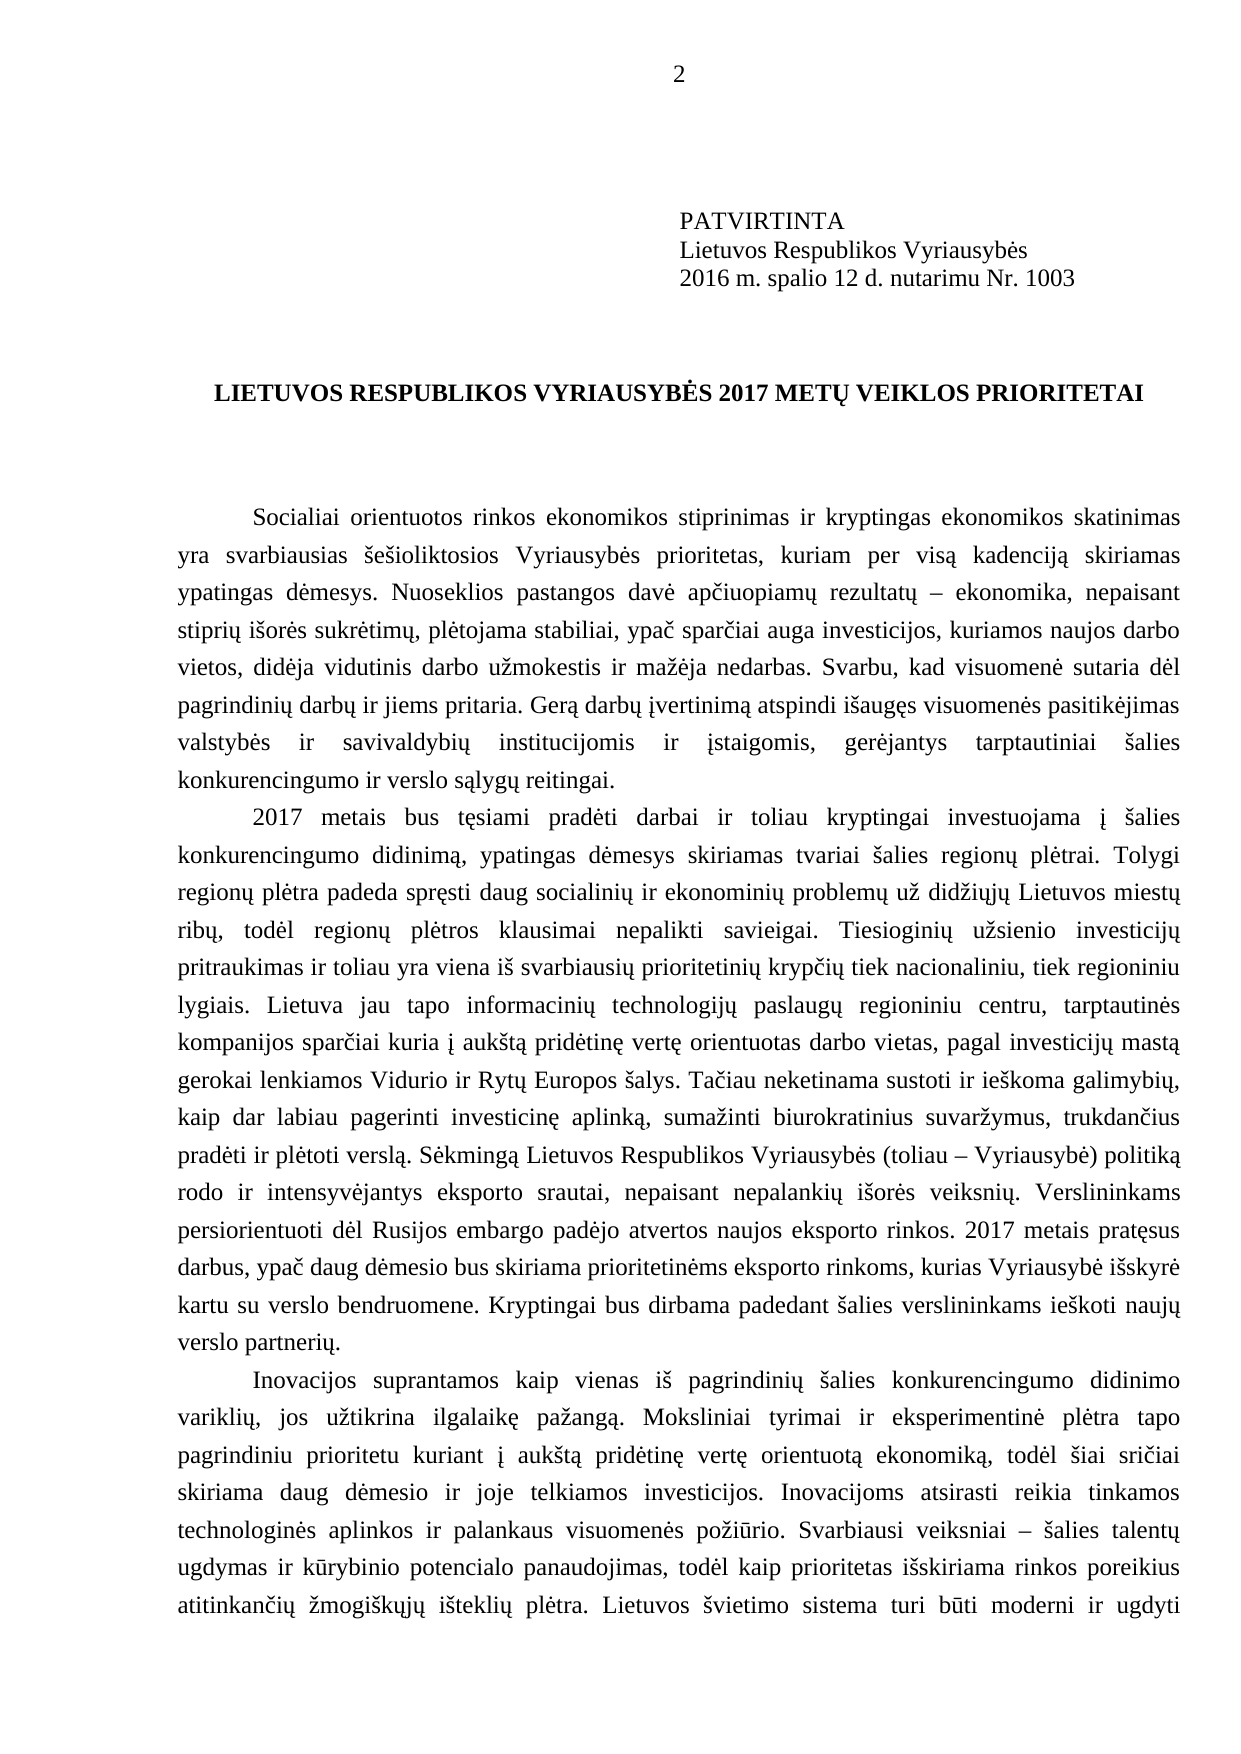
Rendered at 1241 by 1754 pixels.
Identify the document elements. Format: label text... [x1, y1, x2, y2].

text Inovacijos suprantamos kaip vienas iš pagrindinių šalies konkurencingumo didinimo variklių, jos užtikrina ilgalaikę pažangą. Moksliniai tyrimai ir eksperimentinė plėtra tapo pagrindiniu prioritetu kuriant į aukštą pridėtinę vertę orientuotą ekonomiką, todėl šiai sričiai skiriama daug dėmesio ir joje telkiamos investicijos. Inovacijoms atsirasti reikia tinkamos technologinės aplinkos ir palankaus visuomenės požiūrio. Svarbiausi veiksniai – šalies talentų ugdymas ir kūrybinio potencialo panaudojimas, todėl kaip prioritetas išskiriama rinkos poreikius atitinkančių žmogiškųjų išteklių plėtra. Lietuvos švietimo sistema turi būti moderni ir ugdyti [177, 1356, 1181, 1618]
text LIETUVOS rESPUBLIKOS VYRIAUSYBĖS 2017 METŲ VEIKLOS PRIORITETAI [177, 378, 1181, 407]
text Socialiai orientuotos rinkos ekonomikos stiprinimas ir kryptingas ekonomikos skatinimas yra svarbiausias šešioliktosios Vyriausybės prioritetas, kuriam per visą kadenciją skiriamas ypatingas dėmesys. Nuoseklios pastangos davė apčiuopiamų rezultatų – ekonomika, nepaisant stiprių išorės sukrėtimų, plėtojama stabiliai, ypač sparčiai auga investicijos, kuriamos naujos darbo vietos, didėja vidutinis darbo užmokestis ir mažėja nedarbas. Svarbu, kad visuomenė sutaria dėl pagrindinių darbų ir jiems pritaria. Gerą darbų įvertinimą atspindi išaugęs visuomenės pasitikėjimas valstybės ir savivaldybių institucijomis ir įstaigomis, gerėjantys tarptautiniai šalies konkurencingumo ir verslo sąlygų reitingai. [177, 493, 1181, 793]
text 2017 metais bus tęsiami pradėti darbai ir toliau kryptingai investuojama į šalies konkurencingumo didinimą, ypatingas dėmesys skiriamas tvariai šalies regionų plėtrai. Tolygi regionų plėtra padeda spręsti daug socialinių ir ekonominių problemų už didžiųjų Lietuvos miestų ribų, todėl regionų plėtros klausimai nepalikti savieigai. Tiesioginių užsienio investicijų pritraukimas ir toliau yra viena iš svarbiausių prioritetinių krypčių tiek nacionaliniu, tiek regioniniu lygiais. Lietuva jau tapo informacinių technologijų paslaugų regioniniu centru, tarptautinės kompanijos sparčiai kuria į aukštą pridėtinę vertę orientuotas darbo vietas, pagal investicijų mastą gerokai lenkiamos Vidurio ir Rytų Europos šalys. Tačiau neketinama sustoti ir ieškoma galimybių, kaip dar labiau pagerinti investicinę aplinką, sumažinti biurokratinius suvaržymus, trukdančius pradėti ir plėtoti verslą. Sėkmingą Lietuvos Respublikos Vyriausybės (toliau – Vyriausybė) politiką rodo ir intensyvėjantys eksporto srautai, nepaisant nepalankių išorės veiksnių. Verslininkams persiorientuoti dėl Rusijos embargo padėjo atvertos naujos eksporto rinkos. 2017 metais pratęsus darbus, ypač daug dėmesio bus skiriama prioritetinėms eksporto rinkoms, kurias Vyriausybė išskyrė kartu su verslo bendruomene. Kryptingai bus dirbama padedant šalies verslininkams ieškoti naujų verslo partnerių. [177, 793, 1181, 1356]
text PATVIRTINTA Lietuvos Respublikos Vyriausybės 2016 m. spalio 12 d. nutarimu Nr. 1003 [679, 206, 1181, 292]
